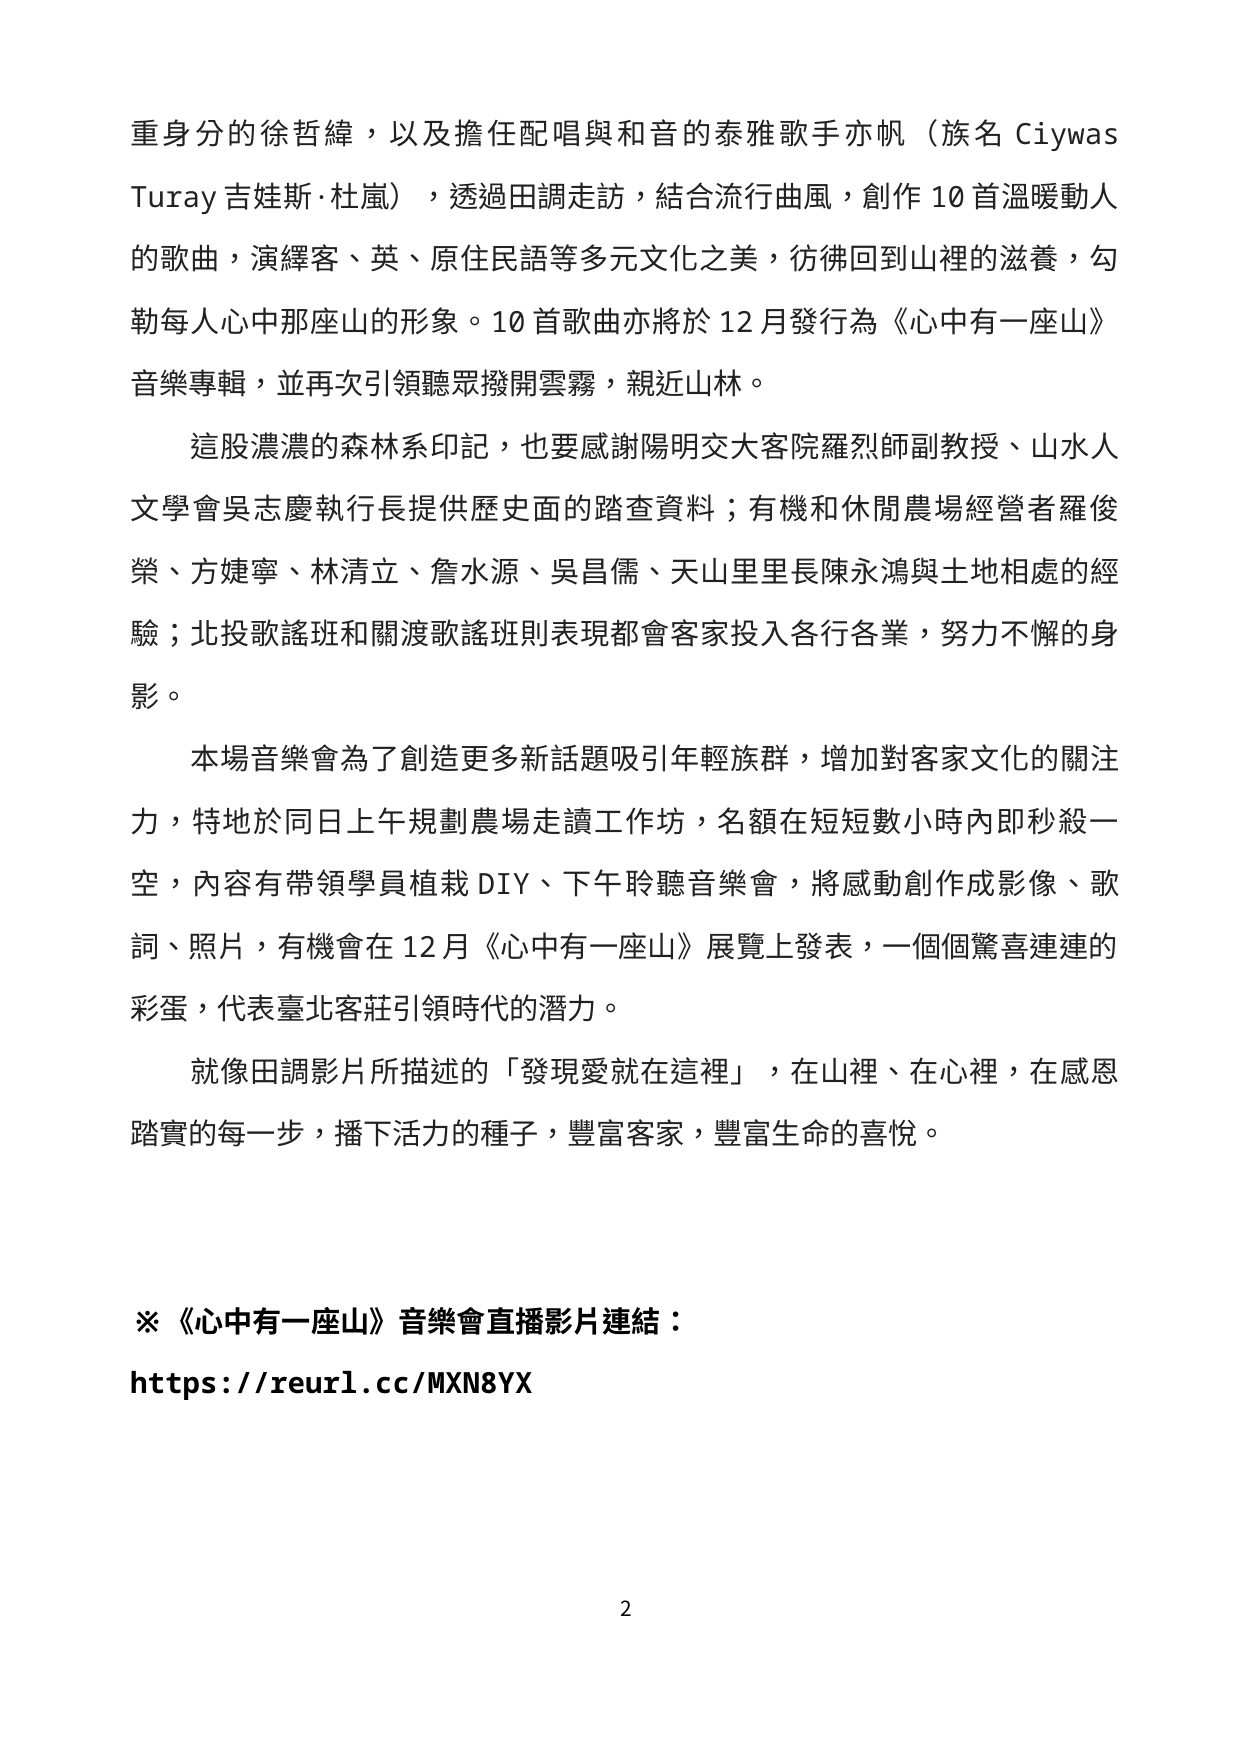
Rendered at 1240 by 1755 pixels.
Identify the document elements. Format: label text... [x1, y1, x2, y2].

text 重身分的徐哲緯，以及擔任配唱與和音的泰雅歌手亦帆（族名Ciywas Turay吉娃斯·杜嵐），透過田調走訪，結合流行曲風，創作10首溫暖動人的歌曲，演繹客、英、原住民語等多元文化之美，彷彿回到山裡的滋養，勾勒每人心中那座山的形象。10首歌曲亦將於12月發行為《心中有一座山》音樂專輯，並再次引領聽眾撥開雲霧，親近山林。 [130, 90, 1119, 403]
text 這股濃濃的森林系印記，也要感謝陽明交大客院羅烈師副教授、山水人文學會吳志慶執行長提供歷史面的踏查資料；有機和休閒農場經營者羅俊榮、方婕寧、林清立、詹水源、吳昌儒、天山里里長陳永鴻與土地相處的經驗；北投歌謠班和關渡歌謠班則表現都會客家投入各行各業，努力不懈的身影。 [130, 403, 1119, 715]
text 就像田調影片所描述的「發現愛就在這裡」，在山裡、在心裡，在感恩踏實的每一步，播下活力的種子，豐富客家，豐富生命的喜悅。 [130, 1028, 1119, 1153]
text 本場音樂會為了創造更多新話題吸引年輕族群，增加對客家文化的關注力，特地於同日上午規劃農場走讀工作坊，名額在短短數小時內即秒殺一空，內容有帶領學員植栽DIY、下午聆聽音樂會，將感動創作成影像、歌詞、照片，有機會在12月《心中有一座山》展覽上發表，一個個驚喜連連的彩蛋，代表臺北客莊引領時代的潛力。 [130, 715, 1119, 1028]
text ※《心中有一座山》音樂會直播影片連結： [130, 1278, 1119, 1340]
text https://reurl.cc/MXN8YX [130, 1340, 1119, 1403]
